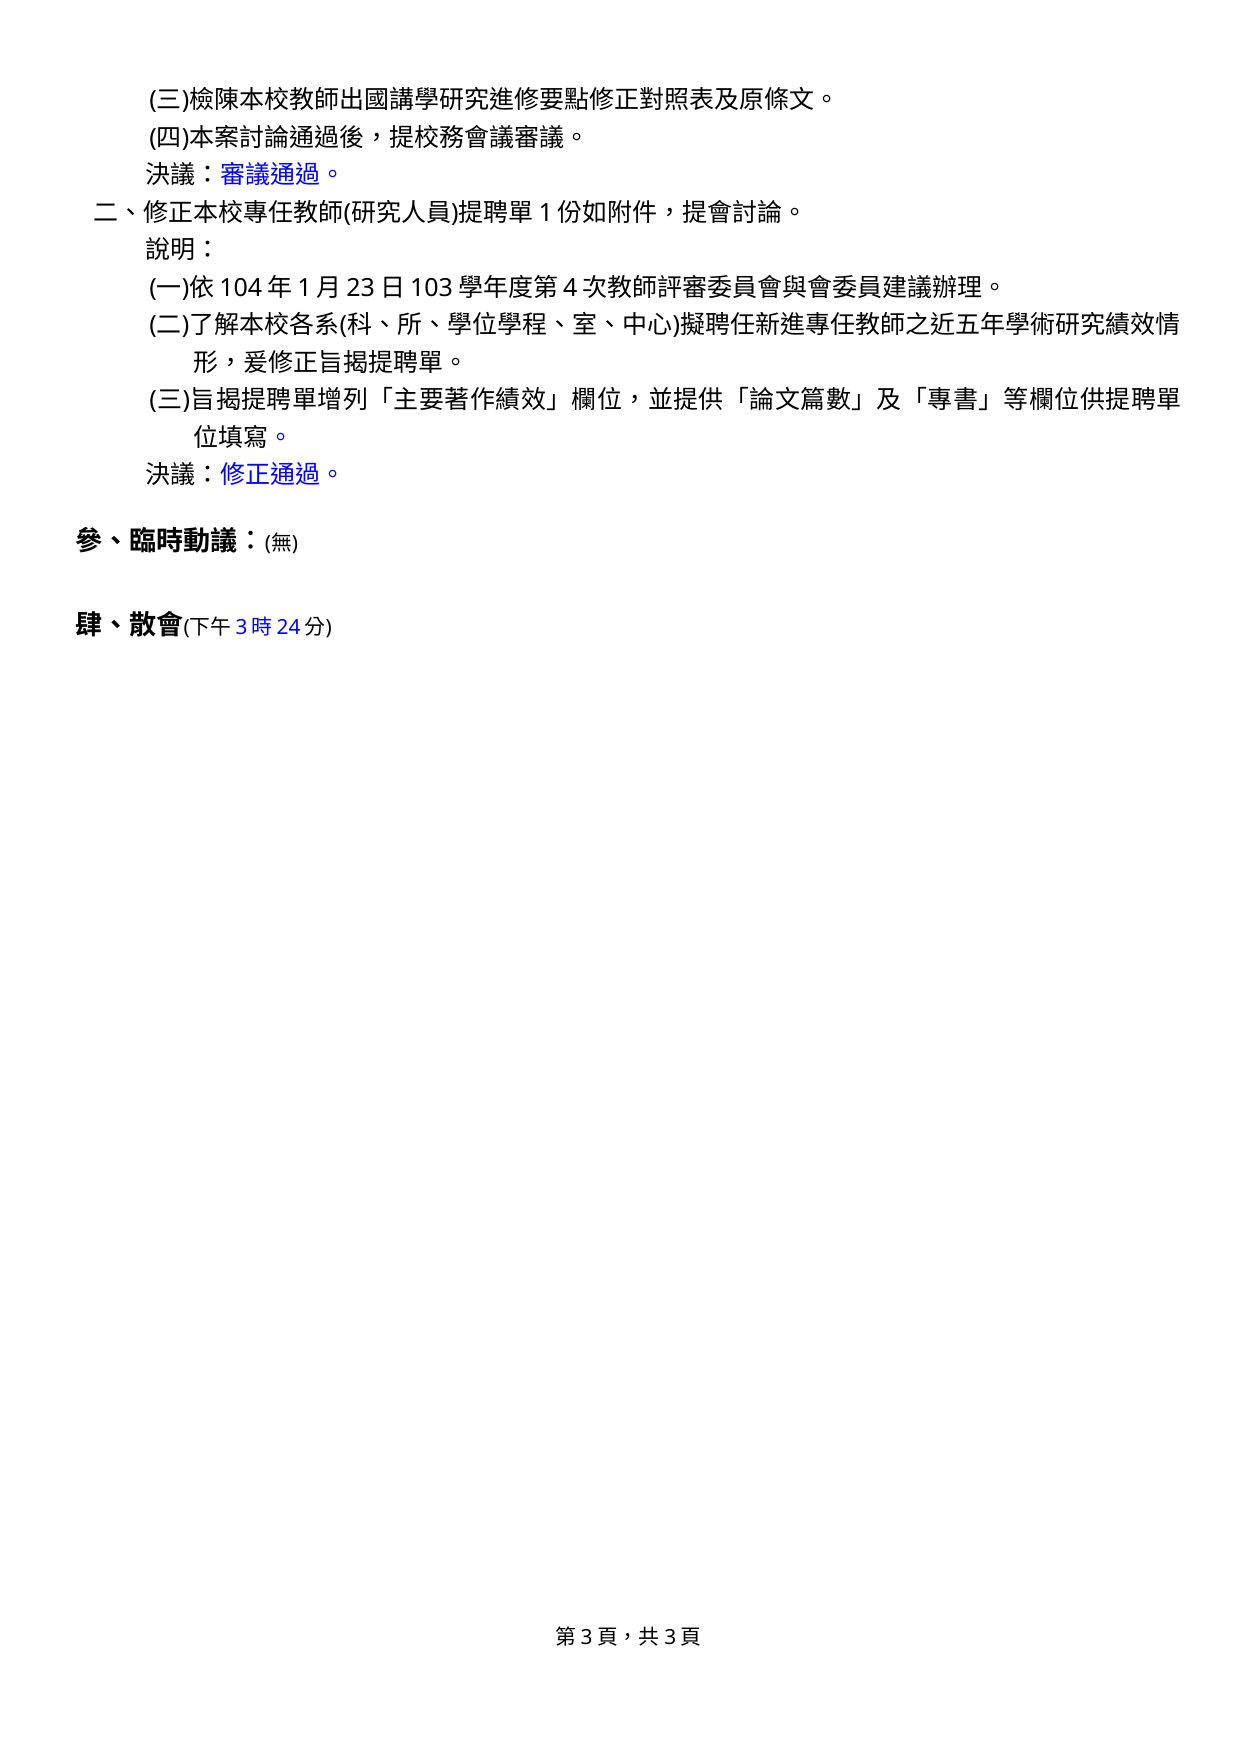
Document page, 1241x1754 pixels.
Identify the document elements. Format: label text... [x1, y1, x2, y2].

text (三)檢陳本校教師出國講學研究進修要點修正對照表及原條文。 [149, 79, 1181, 116]
text 二、修正本校專任教師(研究人員)提聘單1份如附件，提會討論。 [93, 191, 1181, 229]
text 決議：審議通過。 [145, 154, 1181, 191]
text (三)旨揭提聘單增列「主要著作績效」欄位，並提供「論文篇數」及「專書」等欄位供提聘單位填寫。 [149, 379, 1181, 454]
text (四)本案討論通過後，提校務會議審議。 [149, 116, 1181, 154]
text (一)依104年1月23日103學年度第4次教師評審委員會與會委員建議辦理。 [149, 266, 1181, 304]
text 參、臨時動議︰(無) [75, 501, 1181, 576]
text 說明： [145, 229, 1181, 266]
text (二)了解本校各系(科、所、學位學程、室、中心)擬聘任新進專任教師之近五年學術研究績效情形，爰修正旨揭提聘單。 [149, 304, 1181, 379]
text 決議：修正通過。 [145, 454, 1181, 491]
text 肆、散會(下午3時24分) [75, 585, 1181, 660]
